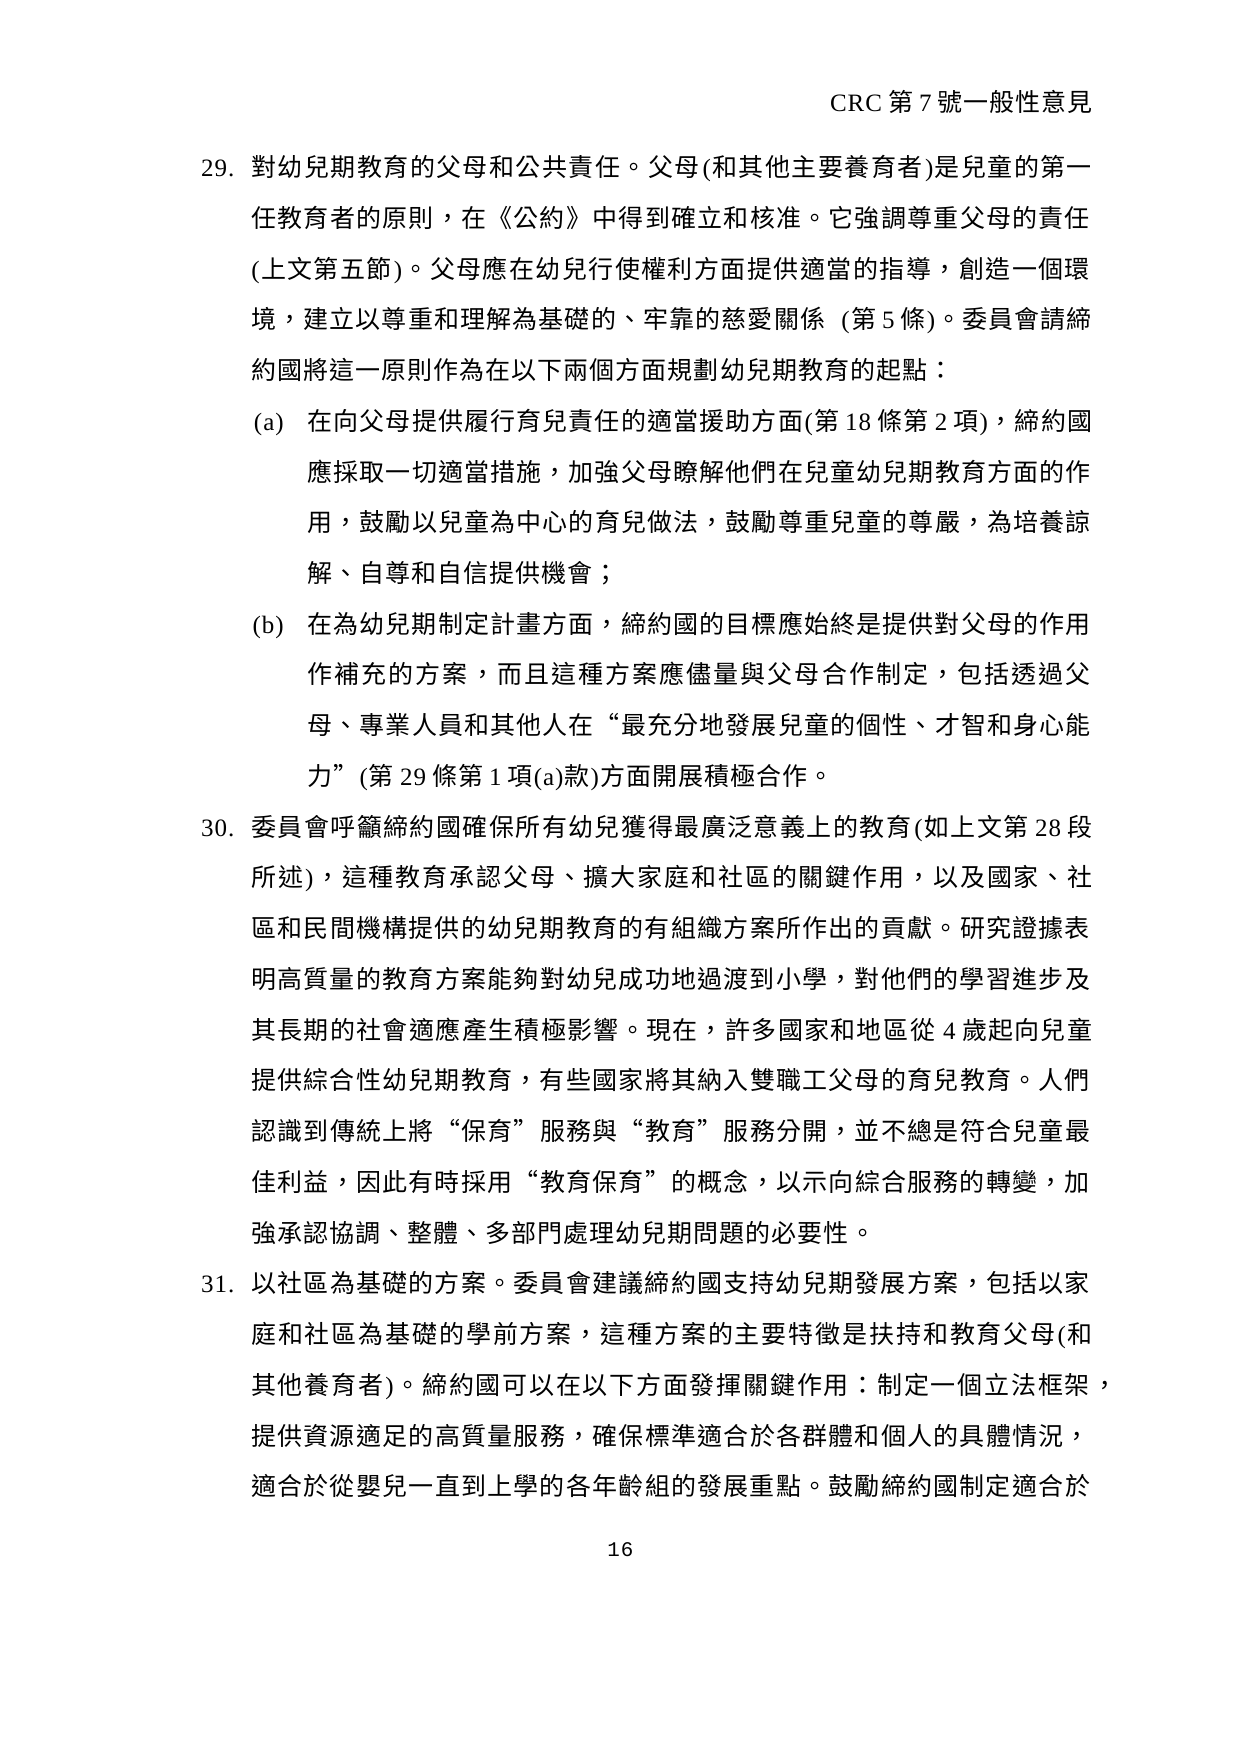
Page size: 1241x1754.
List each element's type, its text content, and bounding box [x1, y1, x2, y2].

list 在向父母提供履行育兒責任的適當援助方面(第18條第2項)，締約國應採取一切適當措施，加強父母瞭解他們在兒童幼兒期教育方面的作用，鼓勵以兒童為中心的育兒做法，鼓勵尊重兒童的尊嚴，為培養諒解、自尊和自信提供機會； [283, 401, 1092, 590]
list 委員會呼籲締約國確保所有幼兒獲得最廣泛意義上的教育(如上文第28段所述)，這種教育承認父母、擴大家庭和社區的關鍵作用，以及國家、社區和民間機構提供的幼兒期教育的有組織方案所作出的貢獻。研究證據表明高質量的教育方案能夠對幼兒成功地過渡到小學，對他們的學習進步及其長期的社會適應產生積極影響。現在，許多國家和地區從4歲起向兒童提供綜合性幼兒期教育，有些國家將其納入雙職工父母的育兒教育。人們認識到傳統上將“保育”服務與“教育”服務分開，並不總是符合兒童最佳利益，因此有時採用“教育保育”的概念，以示向綜合服務的轉變，加強承認協調、整體、多部門處理幼兒期問題的必要性。 [201, 807, 1092, 1249]
list 以社區為基礎的方案。委員會建議締約國支持幼兒期發展方案，包括以家庭和社區為基礎的學前方案，這種方案的主要特徵是扶持和教育父母(和其他養育者)。締約國可以在以下方面發揮關鍵作用：制定一個立法框架，提供資源適足的高質量服務，確保標準適合於各群體和個人的具體情況，適合於從嬰兒一直到上學的各年齡組的發展重點。鼓勵締約國制定適合於發展，與文化相關的高質量方案，並且與當地社區合作來實現這個目標，而不是對幼兒期保育和教育強行規定一種標準化做法。委員會還建議締約國加強注意，並積極支持對幼兒期方案採取以權利為基礎的方法，包括圍繞過渡到小學，確保連續性和不斷進步的倡議，以透過積極參與規劃活動等，培養兒童的自信、溝通能力和學習熱情。 [201, 1264, 1092, 1503]
list 對幼兒期教育的父母和公共責任。父母(和其他主要養育者)是兒童的第一任教育者的原則，在《公約》中得到確立和核准。它強調尊重父母的責任(上文第五節)。父母應在幼兒行使權利方面提供適當的指導，創造一個環境，建立以尊重和理解為基礎的、牢靠的慈愛關係 (第5條)。委員會請締約國將這一原則作為在以下兩個方面規劃幼兒期教育的起點： [201, 148, 1092, 387]
list 在為幼兒期制定計畫方面，締約國的目標應始終是提供對父母的作用作補充的方案，而且這種方案應儘量與父母合作制定，包括透過父母、專業人員和其他人在“最充分地發展兒童的個性、才智和身心能力”(第29條第1項(a)款)方面開展積極合作。 [283, 604, 1092, 793]
